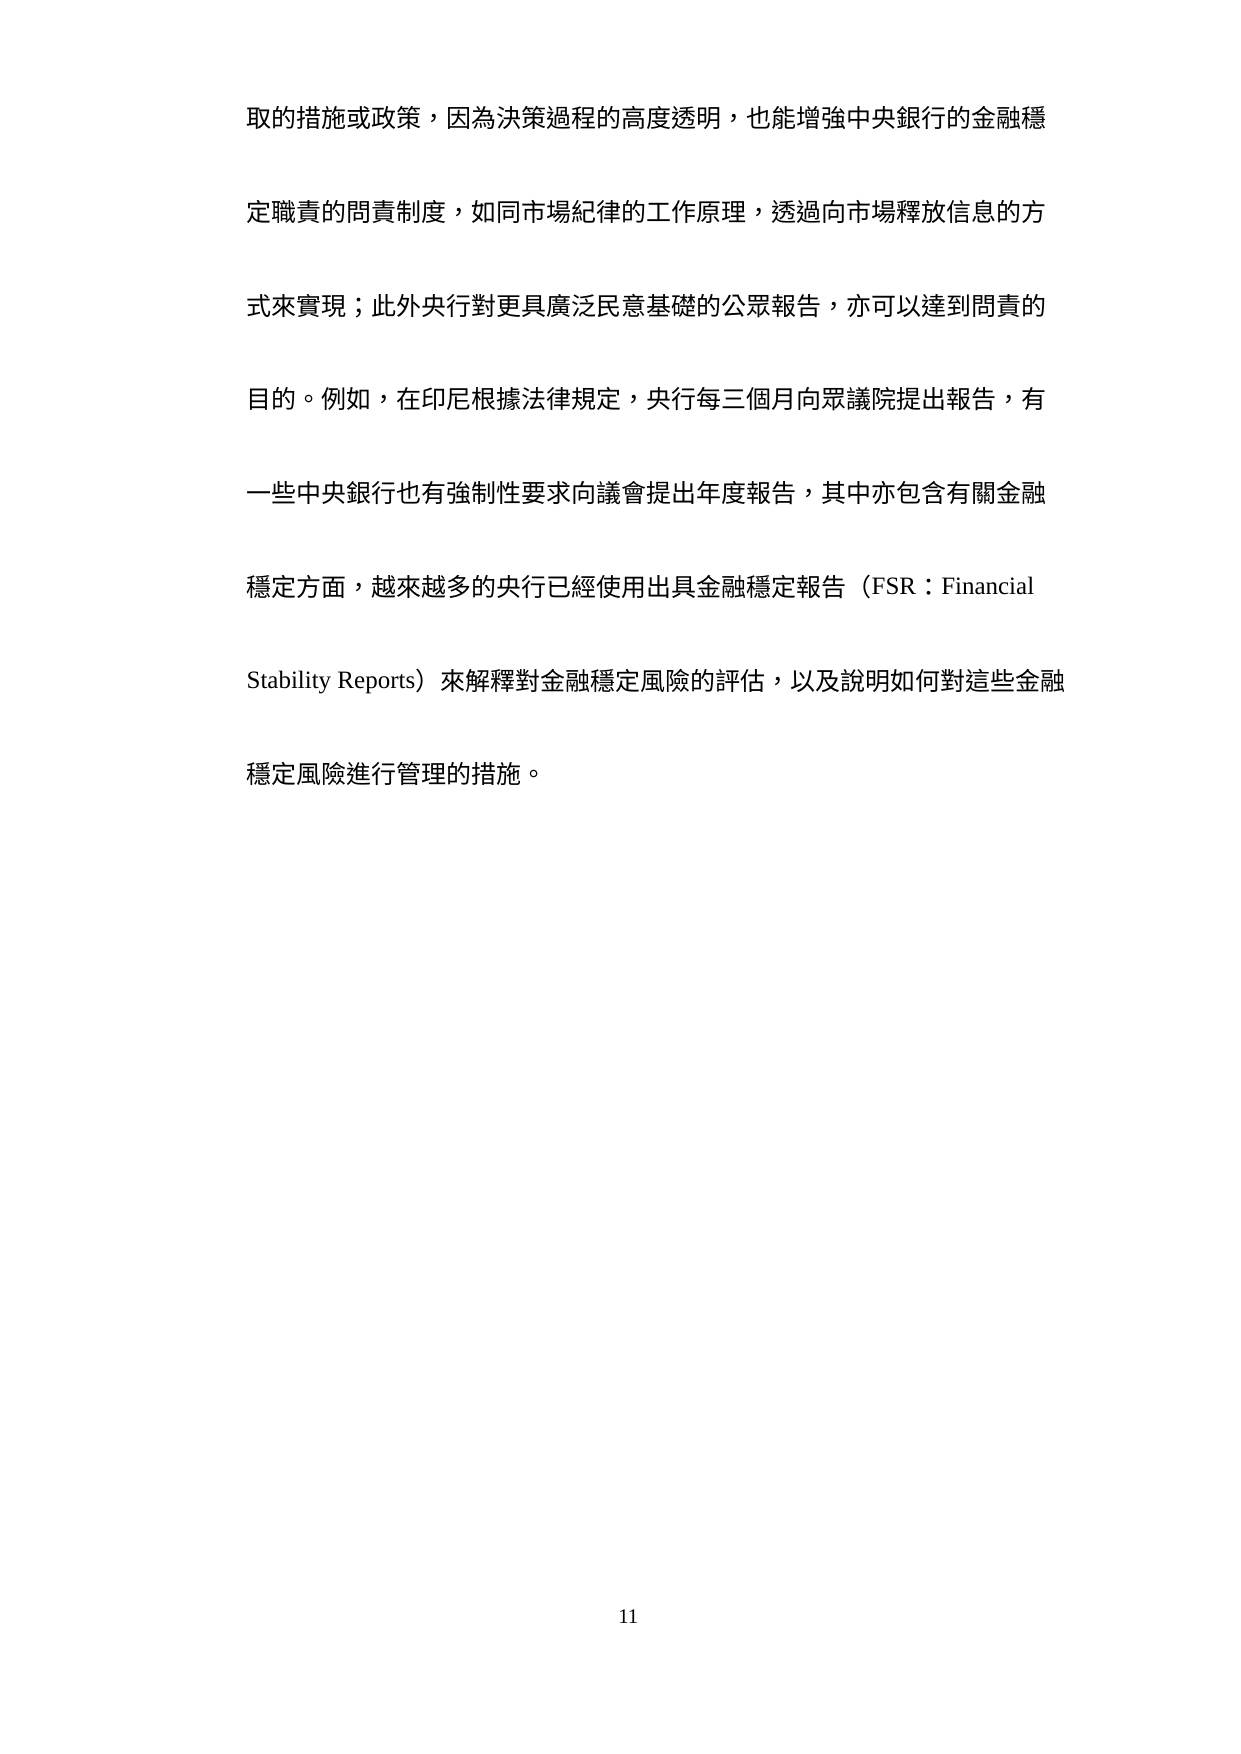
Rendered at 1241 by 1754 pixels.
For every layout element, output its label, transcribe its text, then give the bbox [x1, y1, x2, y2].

text 取的措施或政策，因為決策過程的高度透明，也能增強中央銀行的金融穩定職責的問責制度，如同市場紀律的工作原理，透過向市場釋放信息的方式來實現；此外央行對更具廣泛民意基礎的公眾報告，亦可以達到問責的目的。例如，在印尼根據法律規定，央行每三個月向眾議院提出報告，有一些中央銀行也有強制性要求向議會提出年度報告，其中亦包含有關金融穩定方面，越來越多的央行已經使用出具金融穩定報告（FSR：Financial Stability Reports）來解釋對金融穩定風險的評估，以及說明如何對這些金融穩定風險進行管理的措施。 [246, 75, 1069, 794]
